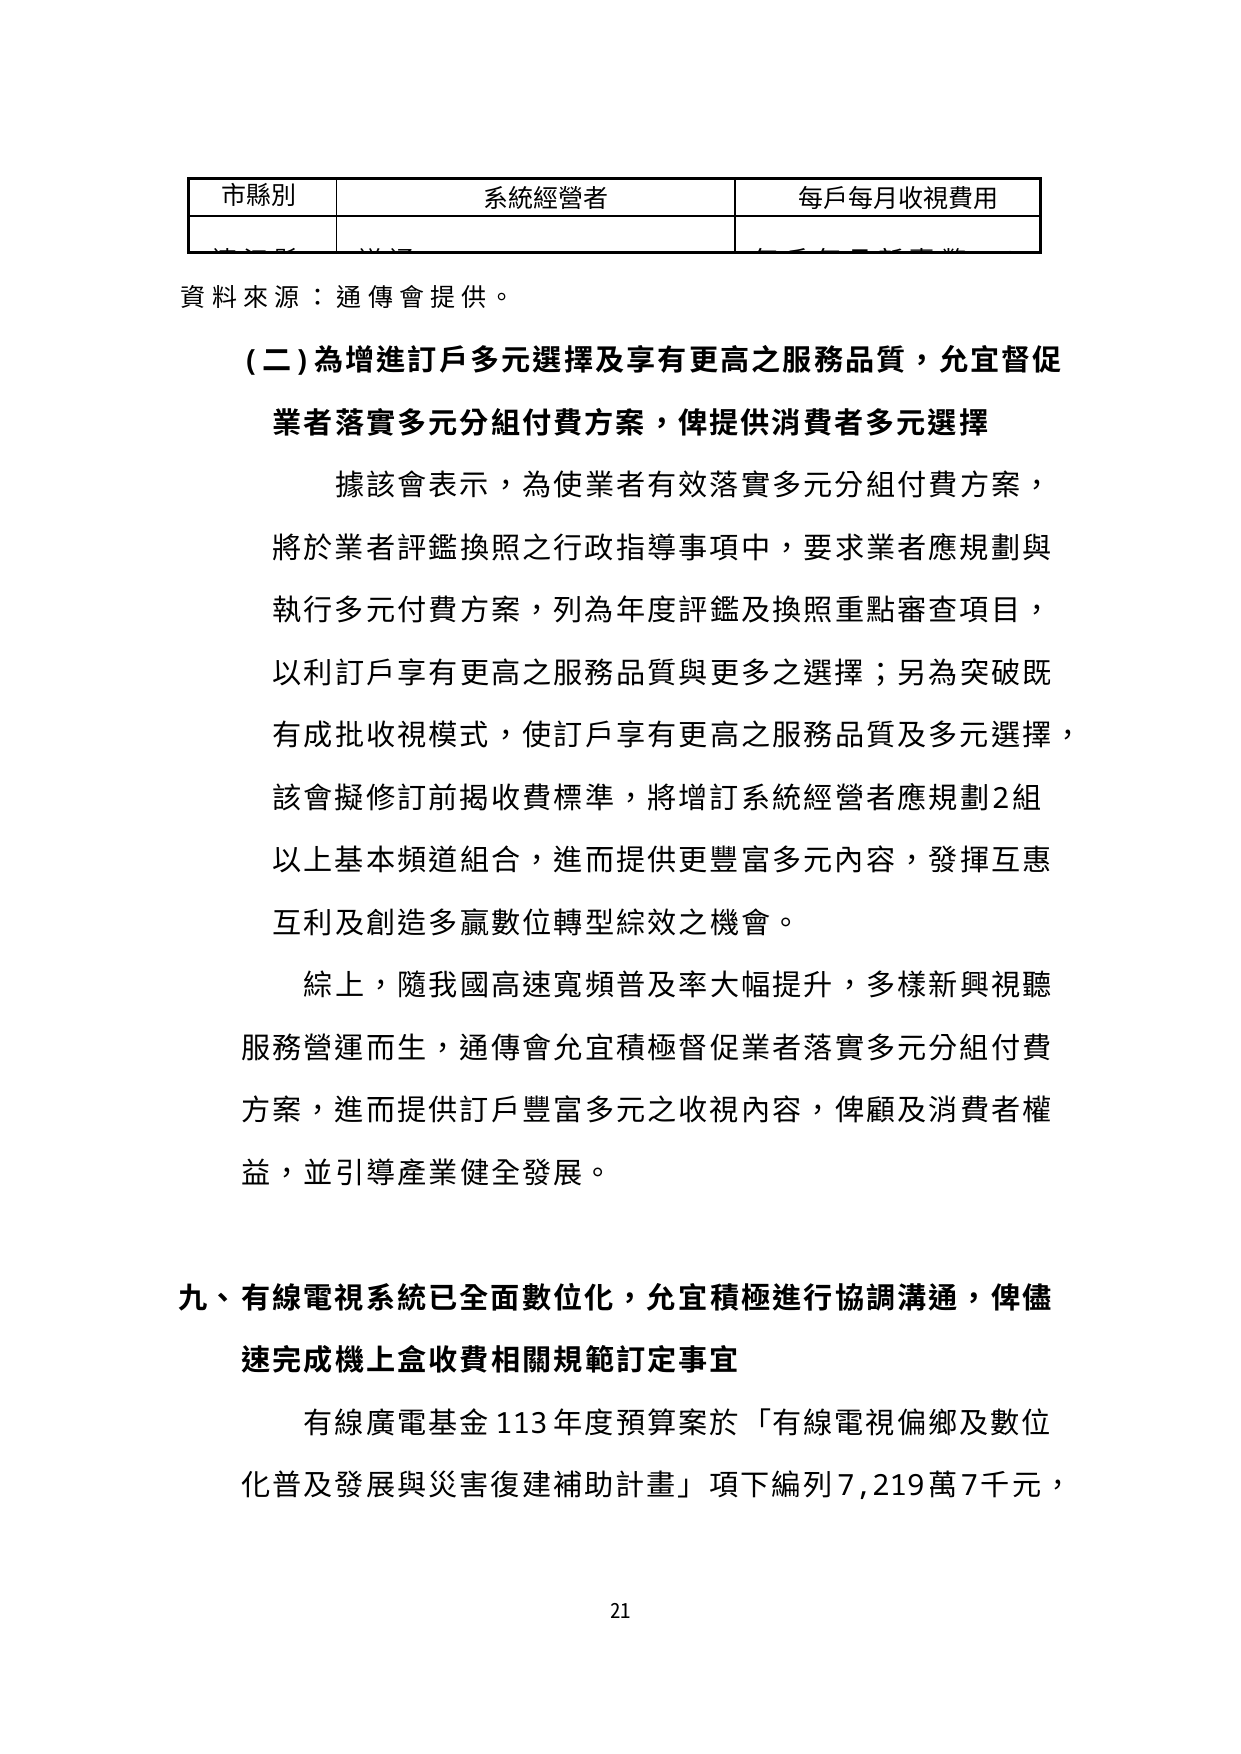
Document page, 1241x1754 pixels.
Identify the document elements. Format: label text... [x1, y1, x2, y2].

table_header 每戶每月收視費用 [736, 180, 1039, 215]
table_header 系統經營者 [337, 180, 734, 215]
table_cell 每戶每月新臺幣550元 [736, 217, 1039, 251]
text 有線廣電基金113年度預算案於「有線電視偏鄉及數位化普及發展與災害復建補助計畫」項下編列7,219萬7千元，係推動「促進有線廣播電視普及發展計畫」，而112年7月底有線電視系統經營者數位機上盒押金總計13億餘元。經查： [236, 1379, 1063, 1504]
text (二)為增進訂戶多元選擇及享有更高之服務品質，允宜督促業者落實多元分組付費方案，俾提供消費者多元選擇 [236, 316, 1063, 441]
text 綜上，隨我國高速寬頻普及率大幅提升，多樣新興視聽服務營運而生，通傳會允宜積極督促業者落實多元分組付費方案，進而提供訂戶豐富多元之收視內容，俾顧及消費者權益，並引導產業健全發展。 [236, 941, 1063, 1191]
text 據該會表示，為使業者有效落實多元分組付費方案，將於業者評鑑換照之行政指導事項中，要求業者應規劃與執行多元付費方案，列為年度評鑑及換照重點審查項目，以利訂戶享有更高之服務品質與更多之選擇；另為突破既有成批收視模式，使訂戶享有更高之服務品質及多元選擇，該會擬修訂前揭收費標準，將增訂系統經營者應規劃2組以上基本頻道組合，進而提供更豐富多元內容，發揮互惠互利及創造多贏數位轉型綜效之機會。 [266, 441, 1063, 941]
text 九、有線電視系統已全面數位化，允宜積極進行協調溝通，俾儘速完成機上盒收費相關規範訂定事宜 [177, 1254, 1063, 1379]
table_cell 連江縣 [190, 217, 336, 251]
table_header 市縣別 [190, 180, 336, 215]
text 資料來源：通傳會提供。 [177, 254, 1063, 316]
table_cell 祥通 [337, 217, 734, 251]
